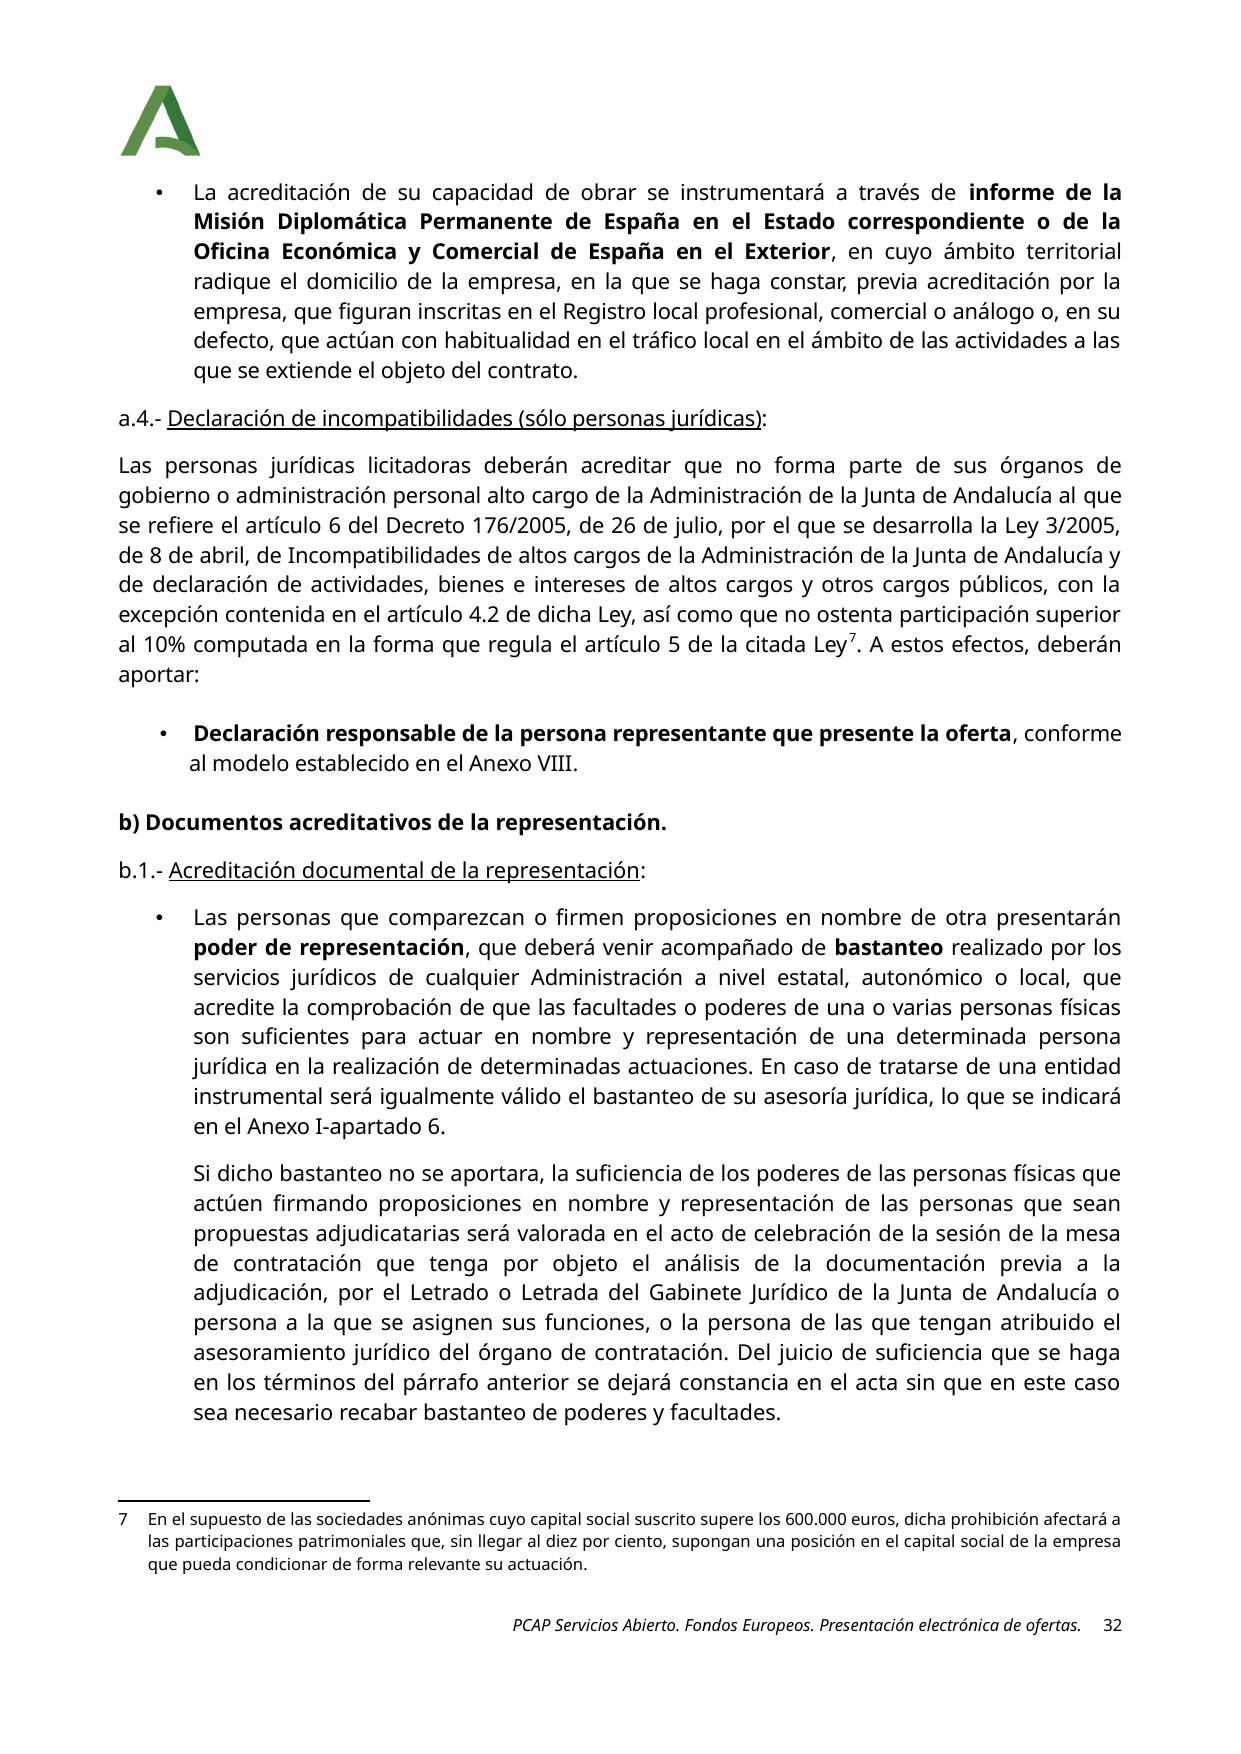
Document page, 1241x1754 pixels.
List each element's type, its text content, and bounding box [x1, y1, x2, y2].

picture [116, 81, 205, 160]
list La acreditación de su capacidad de obrar se instrumentará a través de informe de la Misión Diplomática Permanente de España en el Estado correspondiente o de la Oficina Económica y Comercial de España en el Exterior, en cuyo ámbito territorial radique el domicilio de la empresa, en la que se haga constar, previa acreditación por la empresa, que figuran inscritas en el Registro local profesional, comercial o análogo o, en su defecto, que actúan con habitualidad en el tráfico local en el ámbito de las actividades a las que se extiende el objeto del contrato. [156, 177, 1122, 385]
list Declaración responsable de la persona representante que presente la oferta, conforme al modelo establecido en el Anexo VIII. [159, 718, 1122, 778]
text b) Documentos acreditativos de la representación. [118, 807, 1122, 837]
list En el supuesto de las sociedades anónimas cuyo capital social suscrito supere los 600.000 euros, dicha prohibición afectará a las participaciones patrimoniales que, sin llegar al diez por ciento, supongan una posición en el capital social de la empresa que pueda condicionar de forma relevante su actuación. [118, 1507, 1122, 1575]
list Las personas que comparezcan o firmen proposiciones en nombre de otra presentarán poder de representación, que deberá venir acompañado de bastanteo realizado por los servicios jurídicos de cualquier Administración a nivel estatal, autonómico o local, que acredite la comprobación de que las facultades o poderes de una o varias personas físicas son suficientes para actuar en nombre y representación de una determinada persona jurídica en la realización de determinadas actuaciones. En caso de tratarse de una entidad instrumental será igualmente válido el bastanteo de su asesoría jurídica, lo que se indicará en el Anexo I-apartado 6. [156, 902, 1122, 1141]
text a.4.- Declaración de incompatibilidades (sólo personas jurídicas): [118, 403, 1122, 433]
text b.1.- Acreditación documental de la representación: [118, 855, 1122, 884]
list Las personas jurídicas licitadoras deberán acreditar que no forma parte de sus órganos de gobierno o administración personal alto cargo de la Administración de la Junta de Andalucía al que se refiere el artículo 6 del Decreto 176/2005, de 26 de julio, por el que se desarrolla la Ley 3/2005, de 8 de abril, de Incompatibilidades de altos cargos de la Administración de la Junta de Andalucía y de declaración de actividades, bienes e intereses de altos cargos y otros cargos públicos, con la excepción contenida en el artículo 4.2 de dicha Ley, así como que no ostenta participación superior al 10% computada en la forma que regula el artículo 5 de la citada Ley. A estos efectos, deberán aportar: [83, 450, 1122, 689]
list Si dicho bastanteo no se aportara, la suficiencia de los poderes de las personas físicas que actúen firmando proposiciones en nombre y representación de las personas que sean propuestas adjudicatarias será valorada en el acto de celebración de la sesión de la mesa de contratación que tenga por objeto el análisis de la documentación previa a la adjudicación, por el Letrado o Letrada del Gabinete Jurídico de la Junta de Andalucía o persona a la que se asignen sus funciones, o la persona de las que tengan atribuido el asesoramiento jurídico del órgano de contratación. Del juicio de suficiencia que se haga en los términos del párrafo anterior se dejará constancia en el acta sin que en este caso sea necesario recabar bastanteo de poderes y facultades. [156, 1158, 1122, 1426]
